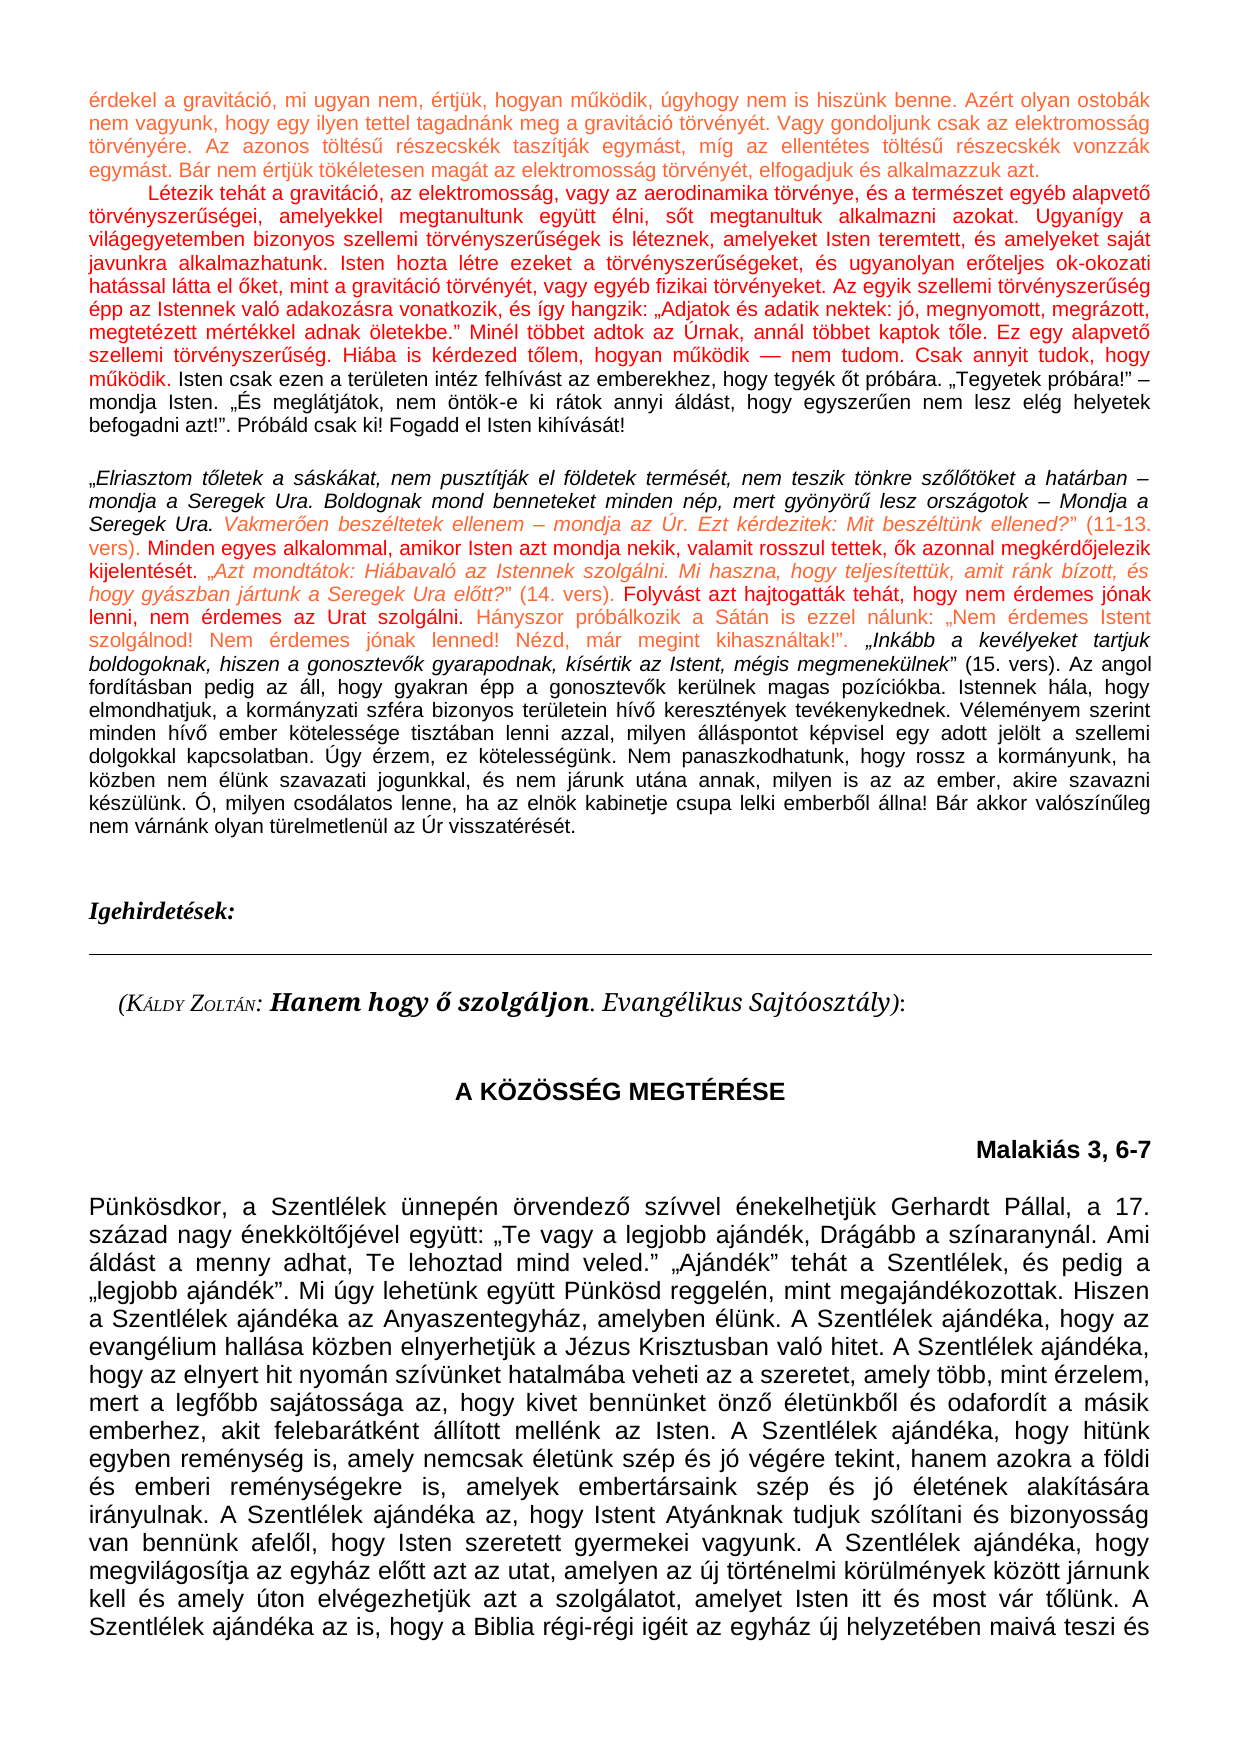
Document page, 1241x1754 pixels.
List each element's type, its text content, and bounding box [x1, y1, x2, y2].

text Létezik tehát a gravitáció, az elektromosság, vagy az aerodinamika törvénye, és a természet egyéb alapvető törvényszerűségei, amelyekkel megtanultunk együtt élni, sőt megtanultuk alkalmazni azokat. Ugyanígy a világegyetemben bizonyos szellemi törvényszerűségek is léteznek, amelyeket Isten teremtett, és amelyeket saját javunkra alkalmazhatunk. Isten hozta létre ezeket a törvényszerűségeket, és ugyanolyan erőteljes ok-okozati hatással látta el őket, mint a gravitáció törvényét, vagy egyéb fizikai törvényeket. Az egyik szellemi törvényszerűség épp az Istennek való adakozásra vonatkozik, és így hangzik: „Adjatok és adatik nektek: jó, megnyomott, megrázott, megtetézett mértékkel adnak öletekbe.” Minél többet adtok az Úrnak, annál többet kaptok tőle. Ez egy alapvető szellemi törvényszerűség. Hiába is kérdezed tőlem, hogyan működik ― nem tudom. Csak annyit tudok, hogy működik. Isten csak ezen a területen intéz felhívást az emberekhez, hogy tegyék őt próbára. „Tegyetek próbára!” – mondja Isten. „És meglátjátok, nem öntök‑e ki rátok annyi áldást, hogy egyszerűen nem lesz elég helyetek befogadni azt!”. Próbáld csak ki! Fogadd el Isten kihívását! [88, 181, 1152, 437]
text (Káldy Zoltán: Hanem hogy ő szolgáljon. Evangélikus Sajtóosztály): [88, 955, 1152, 1048]
text Igehirdetések: [88, 897, 1152, 925]
text Pünkösdkor, a Szentlélek ünnepén örvendező szívvel énekelhetjük Gerhardt Pállal, a 17. század nagy énekköltőjével együtt: „Te vagy a legjobb ajándék, Drágább a színaranynál. Ami áldást a menny adhat, Te lehoztad mind veled.” „Ajándék” tehát a Szentlélek, és pedig a „legjobb ajándék”. Mi úgy lehetünk együtt Pünkösd reggelén, mint megajándékozottak. Hiszen a Szentlélek ajándéka az Anyaszentegyház, amelyben élünk. A Szentlélek ajándéka, hogy az evangélium hallása közben elnyerhetjük a Jézus Krisztusban való hitet. A Szentlélek ajándéka, hogy az elnyert hit nyomán szívünket hatalmába veheti az a szeretet, amely több, mint érzelem, mert a legfőbb sajátossága az, hogy kivet bennünket önző életünkből és odafordít a másik emberhez, akit felebarátként állított mellénk az Isten. A Szentlélek ajándéka, hogy hitünk egyben reménység is, amely nemcsak életünk szép és jó végére tekint, hanem azokra a földi és emberi reménységekre is, amelyek embertársaink szép és jó életének alakítására irányulnak. A Szentlélek ajándéka az, hogy Istent Atyánknak tudjuk szólítani és bizonyosság van bennünk afelől, hogy Isten szeretett gyermekei vagyunk. A Szentlélek ajándéka, hogy megvilágosítja az egyház előtt azt az utat, amelyen az új történelmi körülmények között járnunk kell és amely úton elvégezhetjük azt a szolgálatot, amelyet Isten itt és most vár tőlünk. A Szentlélek ajándéka az is, hogy a Biblia régi-régi igéit az egyház új helyzetében maivá teszi és [88, 1193, 1152, 1641]
text „Elriasztom tőletek a sáskákat, nem pusztítják el földetek termését, nem teszik tönkre szőlőtöket a határban – mondja a Seregek Ura. Boldognak mond benneteket minden nép, mert gyönyörű lesz országotok – Mondja a Seregek Ura. Vakmerően beszéltetek ellenem – mondja az Úr. Ezt kérdezitek: Mit beszéltünk ellened?” (11-13. vers). Minden egyes alkalommal, amikor Isten azt mondja nekik, valamit rosszul tettek, ők azonnal megkérdőjelezik kijelentését. „Azt mondtátok: Hiábavaló az Istennek szolgálni. Mi haszna, hogy teljesítettük, amit ránk bízott, és hogy gyászban jártunk a Seregek Ura előtt?” (14. vers). Folyvást azt hajtogatták tehát, hogy nem érdemes jónak lenni, nem érdemes az Urat szolgálni. Hányszor próbálkozik a Sátán is ezzel nálunk: „Nem érdemes Istent szolgálnod! Nem érdemes jónak lenned! Nézd, már megint kihasználtak!”. „Inkább a kevélyeket tartjuk boldogoknak, hiszen a gonosztevők gyarapodnak, kísértik az Istent, mégis megmenekülnek” (15. vers). Az angol fordításban pedig az áll, hogy gyakran épp a gonosztevők kerülnek magas pozíciókba. Istennek hála, hogy elmondhatjuk, a kormányzati szféra bizonyos területein hívő keresztények tevékenykednek. Véleményem szerint minden hívő ember kötelessége tisztában lenni azzal, milyen álláspontot képvisel egy adott jelölt a szellemi dolgokkal kapcsolatban. Úgy érzem, ez kötelességünk. Nem panaszkodhatunk, hogy rossz a kormányunk, ha közben nem élünk szavazati jogunkkal, és nem járunk utána annak, milyen is az az ember, akire szavazni készülünk. Ó, milyen csodálatos lenne, ha az elnök kabinetje csupa lelki emberből állna! Bár akkor valószínűleg nem várnánk olyan türelmetlenül az Úr visszatérését. [88, 466, 1152, 838]
text A KÖZÖSSÉG MEGTÉRÉSE [88, 1078, 1152, 1106]
text érdekel a gravitáció, mi ugyan nem, értjük, hogyan működik, úgyhogy nem is hiszünk benne. Azért olyan ostobák nem vagyunk, hogy egy ilyen tettel tagadnánk meg a gravitáció törvényét. Vagy gondoljunk csak az elektromosság törvényére. Az azonos töltésű részecskék taszítják egymást, míg az ellentétes töltésű részecskék vonzzák egymást. Bár nem értjük tökéletesen magát az elektromosság törvényét, elfogadjuk és alkalmazzuk azt. [88, 88, 1152, 181]
text Malakiás 3, 6-7 [88, 1135, 1152, 1163]
